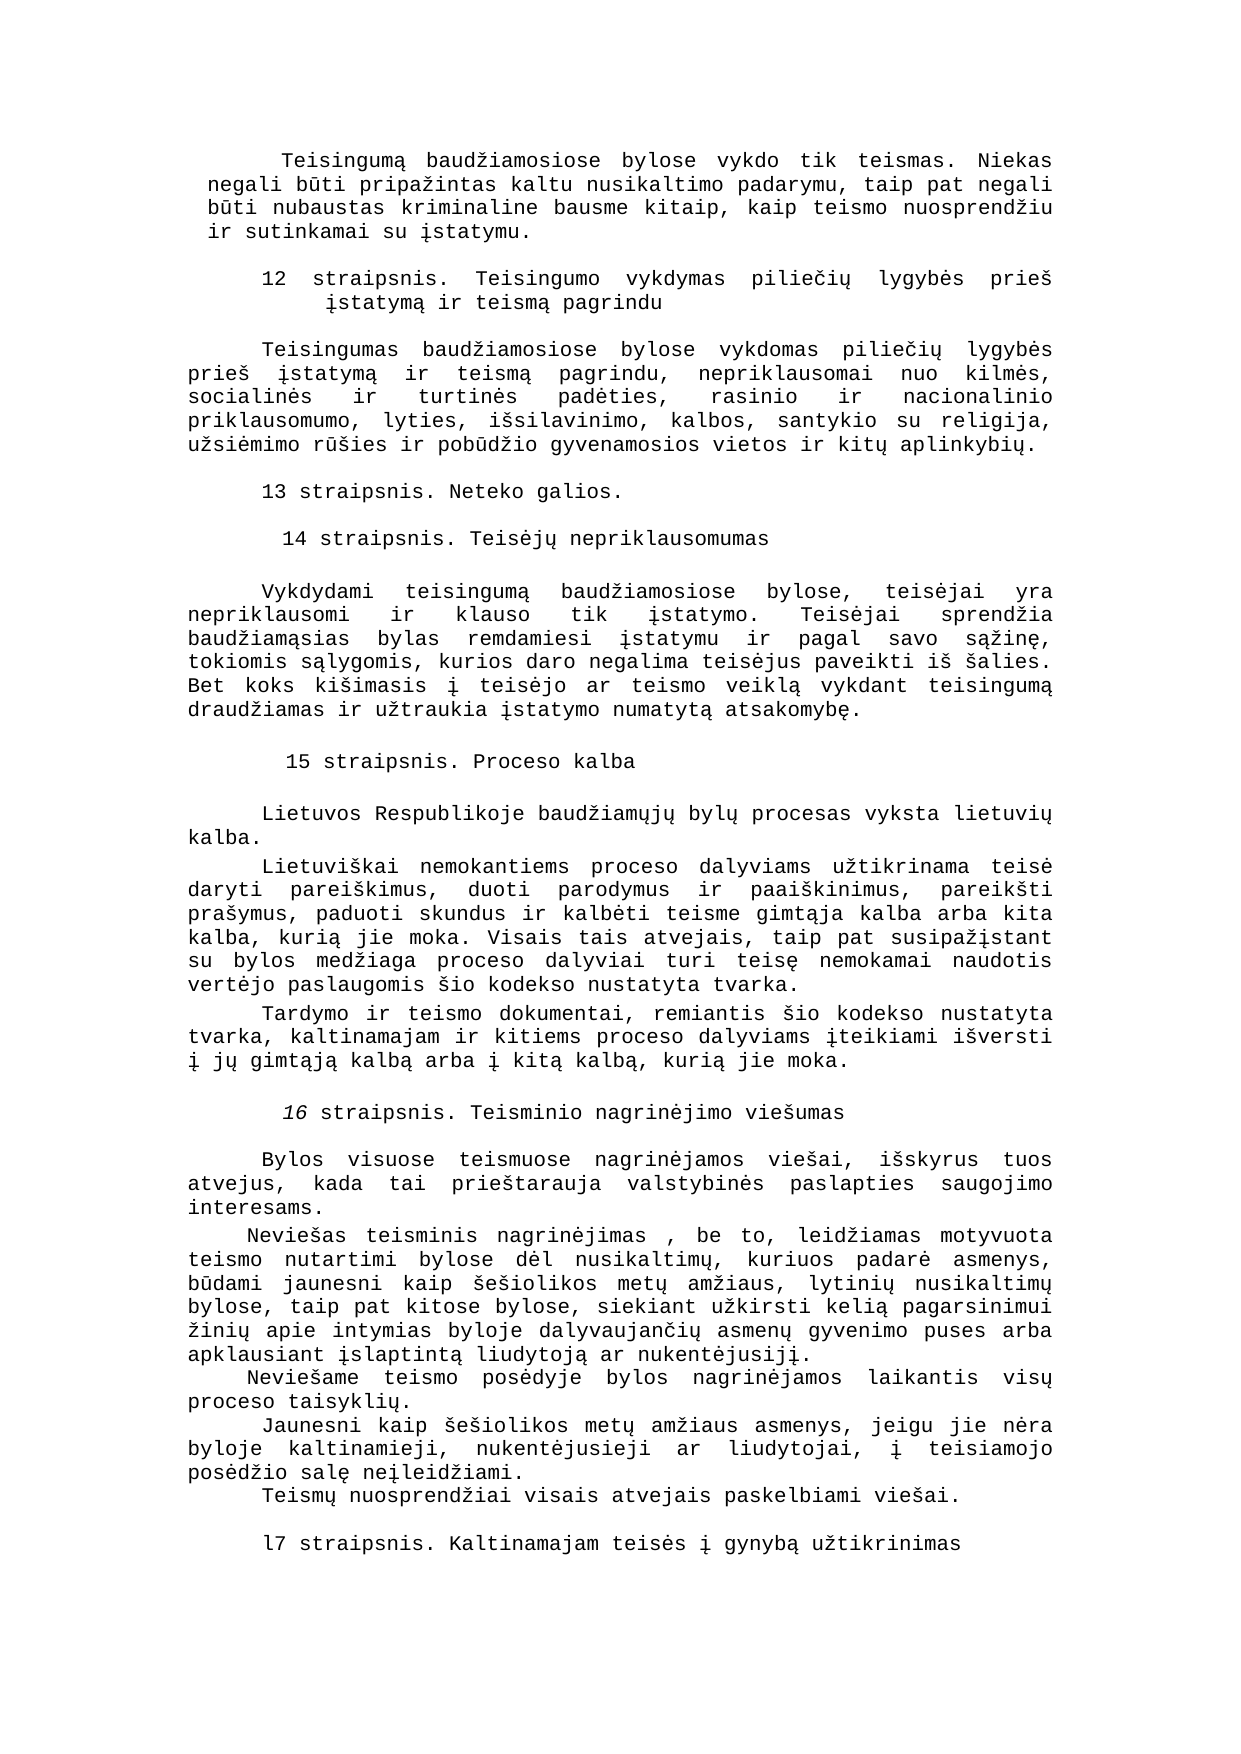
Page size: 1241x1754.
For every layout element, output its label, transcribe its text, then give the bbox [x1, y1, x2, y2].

text Neviešame teismo posėdyje bylos nagrinėjamos laikantis visų proceso taisyklių. [187, 1367, 1053, 1414]
text Vykdydami teisingumą baudžiamosiose bylose, teisėjai yra nepriklausomi ir klauso tik įstatymo. Teisėjai sprendžia baudžiamąsias bylas remdamiesi įstatymu ir pagal savo sąžinę, tokiomis sąlygomis, kurios daro negalima teisėjus paveikti iš šalies. Bet koks kišimasis į teisėjo ar teismo veiklą vykdant teisingumą draudžiamas ir užtraukia įstatymo numatytą atsakomybę. [187, 581, 1053, 722]
text l7 straipsnis. Kaltinamajam teisės į gynybą užtikrinimas [187, 1533, 1053, 1556]
text 15 straipsnis. Proceso kalba [211, 751, 1053, 775]
text Teisingumas baudžiamosiose bylose vykdomas piliečių lygybės prieš įstatymą ir teismą pagrindu, nepriklausomai nuo kilmės, socialinės ir turtinės padėties, rasinio ir nacionalinio priklausomumo, lyties, išsilavinimo, kalbos, santykio su religija, užsiėmimo rūšies ir pobūdžio gyvenamosios vietos ir kitų aplinkybių. [187, 339, 1053, 457]
text Tardymo ir teismo dokumentai, remiantis šio kodekso nustatyta tvarka, kaltinamajam ir kitiems proceso dalyviams įteikiami išversti į jų gimtąją kalbą arba į kitą kalbą, kurią jie moka. [187, 1003, 1053, 1073]
text Jaunesni kaip šešiolikos metų amžiaus asmenys, jeigu jie nėra byloje kaltinamieji, nukentėjusieji ar liudytojai, į teisiamojo posėdžio salę neįleidžiami. [187, 1414, 1053, 1486]
text Neviešas teisminis nagrinėjimas , be to, leidžiamas motyvuota teismo nutartimi bylose dėl nusikaltimų, kuriuos padarė asmenys, būdami jaunesni kaip šešiolikos metų amžiaus, lytinių nusikaltimų bylose, taip pat kitose bylose, siekiant užkirsti kelią pagarsinimui žinių apie intymias byloje dalyvaujančių asmenų gyvenimo puses arba apklausiant įslaptintą liudytoją ar nukentėjusijį. [187, 1225, 1053, 1367]
text Bylos visuose teismuose nagrinėjamos viešai, išskyrus tuos atvejus, kada tai prieštarauja valstybinės paslapties saugojimo interesams. [187, 1149, 1053, 1220]
text Lietuviškai nemokantiems proceso dalyviams užtikrinama teisė daryti pareiškimus, duoti parodymus ir paaiškinimus, pareikšti prašymus, paduoti skundus ir kalbėti teisme gimtąja kalba arba kita kalba, kurią jie moka. Visais tais atvejais, taip pat susipažįstant su bylos medžiaga proceso dalyviai turi teisę nemokamai naudotis vertėjo paslaugomis šio kodekso nustatyta tvarka. [187, 856, 1053, 998]
text Teismų nuosprendžiai visais atvejais paskelbiami viešai. [187, 1486, 1053, 1509]
text 14 straipsnis. Teisėjų nepriklausomumas [208, 528, 1053, 552]
text Teisingumą baudžiamosiose bylose vykdo tik teismas. Niekas negali būti pripažintas kaltu nusikaltimo padarymu, taip pat negali būti nubaustas kriminaline bausme kitaip, kaip teismo nuosprendžiu ir sutinkamai su įstatymu. [207, 150, 1053, 244]
text 16 straipsnis. Teisminio nagrinėjimo viešumas [208, 1102, 1053, 1126]
text 12 straipsnis. Teisingumo vykdymas piliečių lygybės prieš įstatymą ir teismą pagrindu [261, 268, 1053, 316]
text Lietuvos Respublikoje baudžiamųjų bylų procesas vyksta lietuvių kalba. [187, 803, 1053, 851]
text 13 straipsnis. Neteko galios. [207, 481, 1053, 505]
